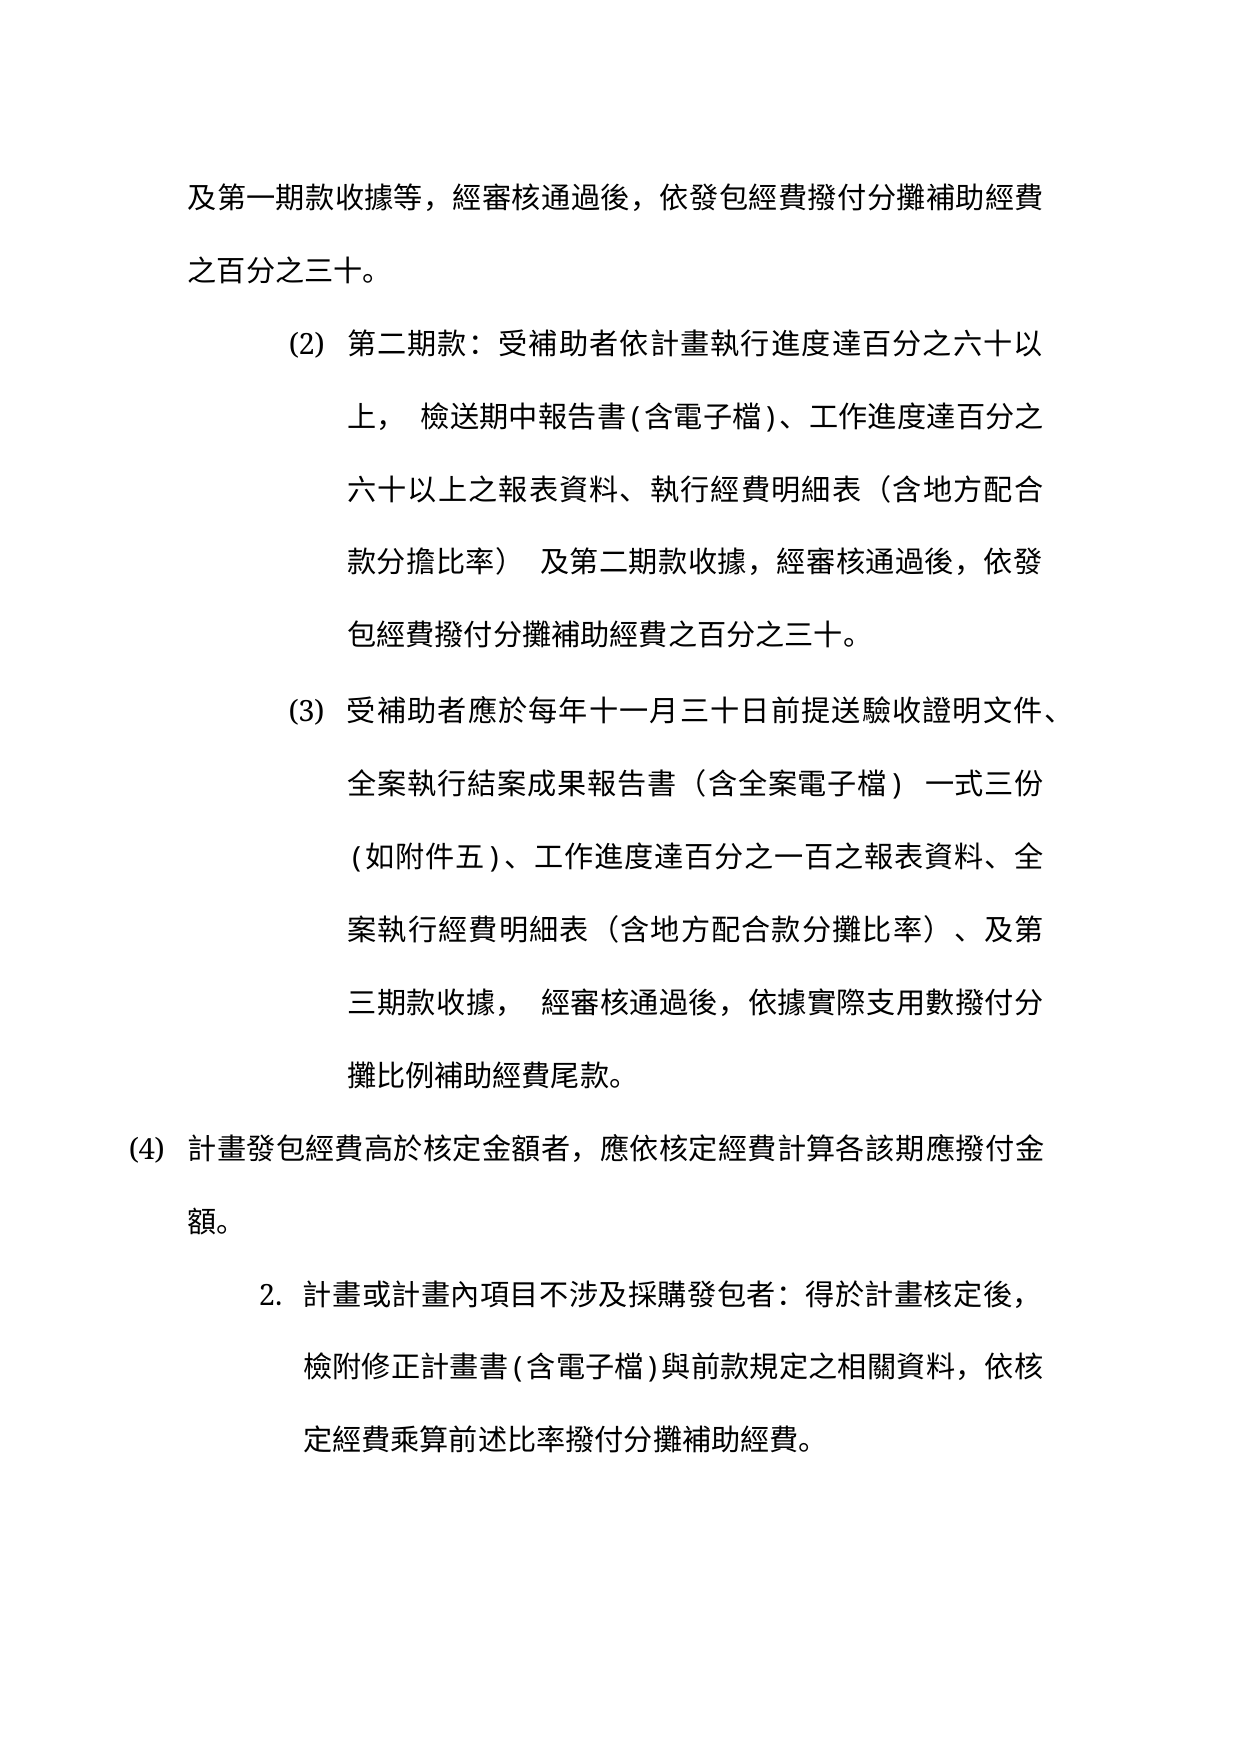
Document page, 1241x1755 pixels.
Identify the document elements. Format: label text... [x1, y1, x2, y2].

list 受補助者應於每年十一月三十日前提送驗收證明文件、全案執行結案成果報告書（含全案電子檔) 一式三份(如附件五)、工作進度達百分之一百之報表資料、全案執行經費明細表（含地方配合款分攤比率）、及第三期款收據， 經審核通過後，依據實際支用數撥付分攤比例補助經費尾款。 [288, 663, 1044, 1101]
list 第一期款：修正計畫經核定，並已發生契約權責後，檢附契約書或決標紀錄影本、修正計畫書（含電子檔）、納入預算證明（地方配合款編列證明）若非納入當年度預算 者，須檢附議會同意墊付函，及第一期款收據等，經審核通過後，依發包經費撥付分攤補助經費之百分之三十。 [128, 150, 1044, 296]
list 計畫或計畫內項目不涉及採購發包者：得於計畫核定後，檢附修正計畫書(含電子檔)與前款規定之相關資料，依核定經費乘算前述比率撥付分攤補助經費。 [259, 1247, 1044, 1465]
list 第二期款：受補助者依計畫執行進度達百分之六十以上， 檢送期中報告書(含電子檔)、工作進度達百分之六十以上之報表資料、執行經費明細表（含地方配合款分擔比率） 及第二期款收據，經審核通過後，依發包經費撥付分攤補助經費之百分之三十。 [288, 296, 1044, 660]
list 計畫發包經費高於核定金額者，應依核定經費計算各該期應撥付金額。 [128, 1101, 1044, 1247]
